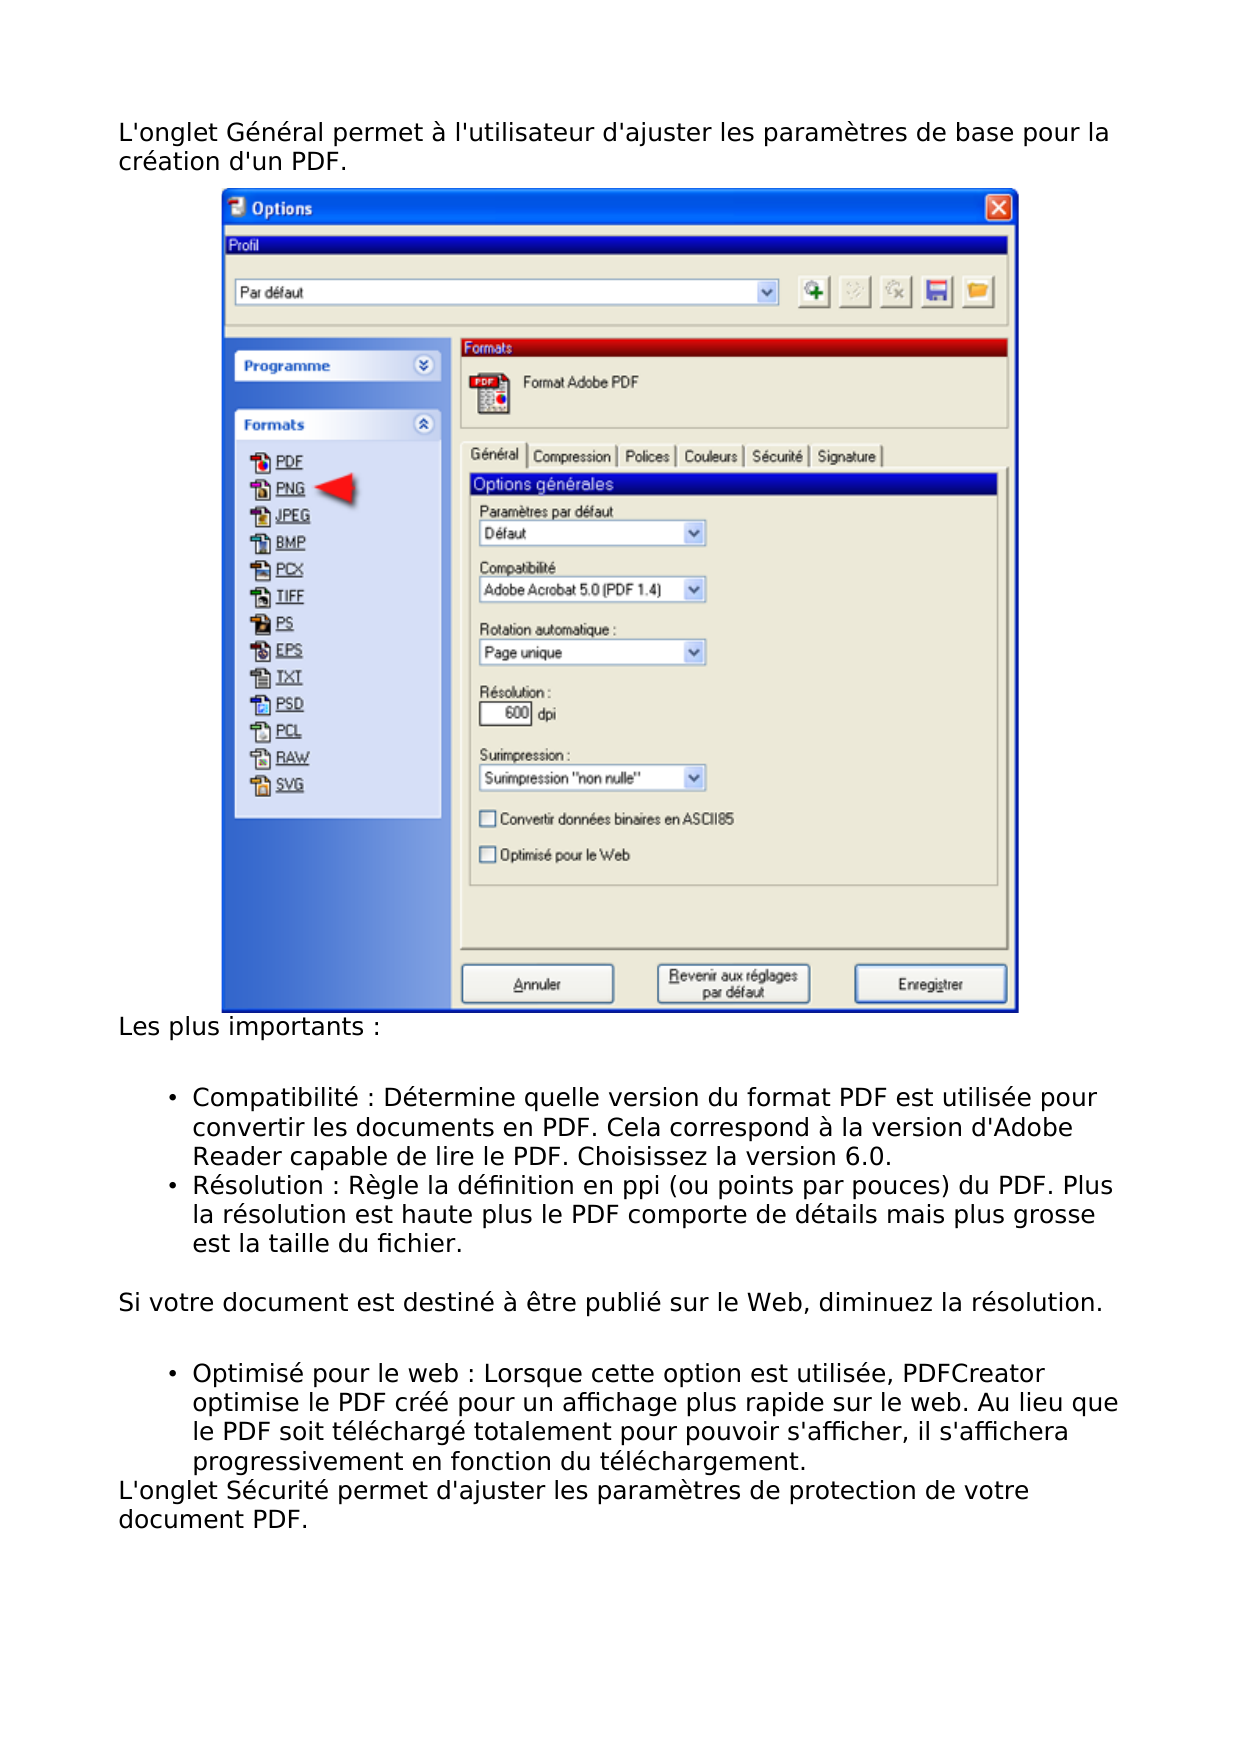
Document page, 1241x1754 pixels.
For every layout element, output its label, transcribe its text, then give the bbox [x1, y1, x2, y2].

list Compatibilité : Détermine quelle version du format PDF est utilisée pour convertir les documents en PDF. Cela correspond à la version d'Adobe Reader capable de lire le PDF. Choisissez la version 6.0. [177, 1083, 1122, 1171]
list Optimisé pour le web : Lorsque cette option est utilisée, PDFCreator optimise le PDF créé pour un affichage plus rapide sur le web. Au lieu que le PDF soit téléchargé totalement pour pouvoir s'afficher, il s'affichera progressivement en fonction du téléchargement. [177, 1359, 1122, 1476]
text L'onglet Sécurité permet d'ajuster les paramètres de protection de votre document PDF. [118, 1476, 1122, 1534]
text Les plus importants : [118, 938, 1122, 1042]
text L'onglet Général permet à l'utilisateur d'ajuster les paramètres de base pour la création d'un PDF. [118, 118, 1122, 176]
text Si votre document est destiné à être publié sur le Web, diminuez la résolution. [118, 1288, 1122, 1317]
picture [221, 188, 1019, 1013]
list Résolution : Règle la définition en ppi (ou points par pouces) du PDF. Plus la résolution est haute plus le PDF comporte de détails mais plus grosse est la taille du fichier. [177, 1171, 1122, 1258]
